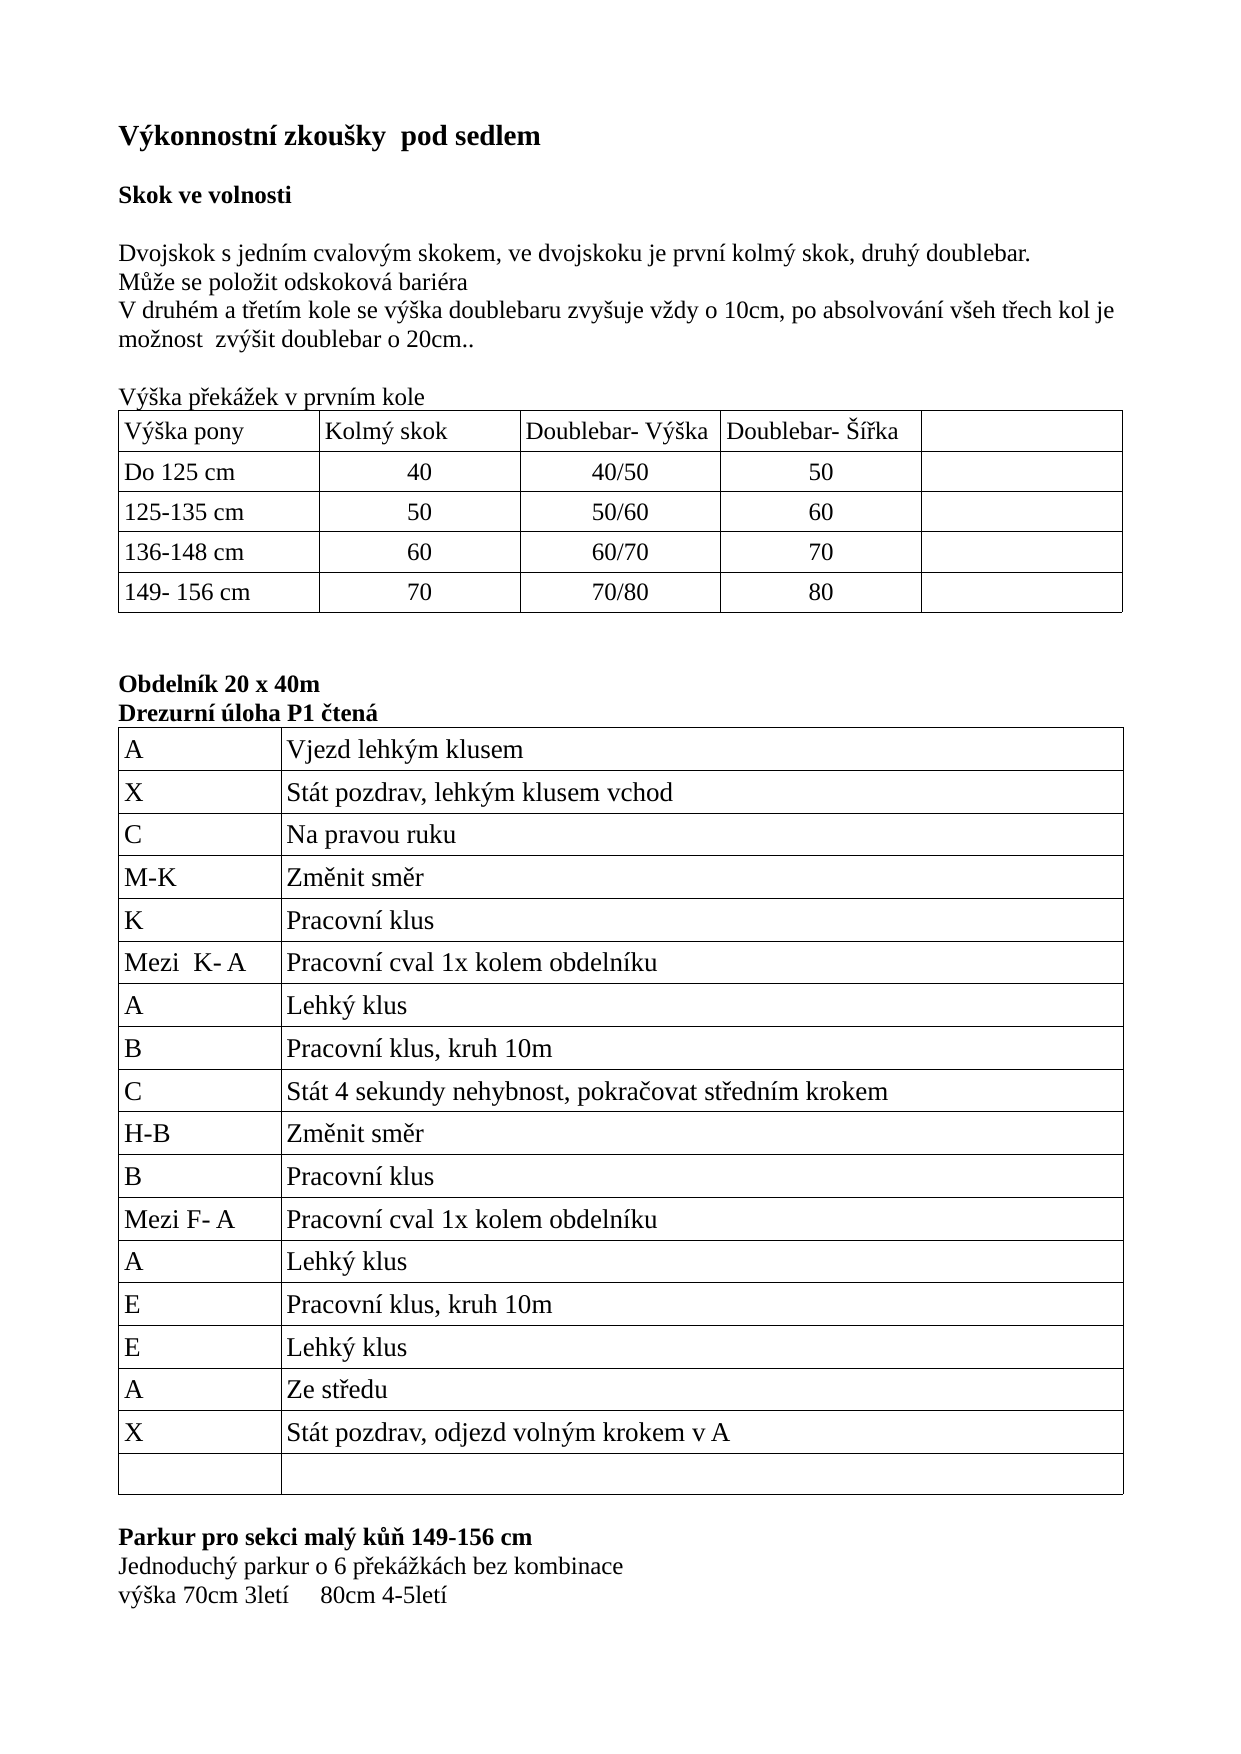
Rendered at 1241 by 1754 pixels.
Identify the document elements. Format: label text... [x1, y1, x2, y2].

text výška 70cm 3letí 80cm 4-5letí [118, 1580, 1122, 1608]
table_cell Lehký klus [282, 1326, 1123, 1368]
text V druhém a třetím kole se výška doublebaru zvyšuje vždy o 10cm, po absolvování všeh třech kol je možnost zvýšit doublebar o 20cm.. [118, 295, 1122, 353]
table_cell 50 [721, 452, 921, 491]
table_cell [922, 532, 1122, 572]
table_header Výška pony [119, 411, 319, 451]
table_cell K [119, 899, 281, 941]
table_cell Změnit směr [282, 1112, 1123, 1154]
text Výkonnostní zkoušky pod sedlem [118, 118, 1122, 152]
table_cell Pracovní cval 1x kolem obdelníku [282, 942, 1123, 983]
text Jednoduchý parkur o 6 překážkách bez kombinace [118, 1551, 1122, 1580]
table_cell 149- 156 cm [119, 573, 319, 612]
table_cell [282, 1454, 1123, 1493]
table_cell Lehký klus [282, 984, 1123, 1026]
table_cell Pracovní klus [282, 1155, 1123, 1197]
table_cell Stát 4 sekundy nehybnost, pokračovat středním krokem [282, 1070, 1123, 1111]
table_cell [119, 1454, 281, 1493]
table_cell Pracovní klus [282, 899, 1123, 941]
table_cell 60 [721, 492, 921, 531]
table_cell Na pravou ruku [282, 814, 1123, 855]
table_cell M-K [119, 856, 281, 898]
table_header A [119, 728, 281, 770]
table_cell 70 [721, 532, 921, 572]
table_cell E [119, 1326, 281, 1368]
table_cell A [119, 984, 281, 1026]
text Obdelník 20 x 40m [118, 669, 1122, 698]
table_header [922, 411, 1122, 451]
table_cell Mezi F- A [119, 1198, 281, 1239]
table_cell Pracovní klus, kruh 10m [282, 1283, 1123, 1325]
text Dvojskok s jedním cvalovým skokem, ve dvojskoku je první kolmý skok, druhý doublebar. [118, 238, 1122, 267]
table_header Doublebar- Výška [521, 411, 720, 451]
table_cell 125-135 cm [119, 492, 319, 531]
table_cell Ze středu [282, 1369, 1123, 1410]
table_cell [922, 492, 1122, 531]
table_cell Lehký klus [282, 1241, 1123, 1282]
text Skok ve volnosti [118, 180, 1122, 209]
table_cell 136-148 cm [119, 532, 319, 572]
table_cell C [119, 1070, 281, 1111]
table_cell Stát pozdrav, lehkým klusem vchod [282, 771, 1123, 812]
text Parkur pro sekci malý kůň 149-156 cm [118, 1522, 1122, 1551]
table_cell Pracovní cval 1x kolem obdelníku [282, 1198, 1123, 1239]
table_header Doublebar- Šířka [721, 411, 921, 451]
table_header Kolmý skok [320, 411, 520, 451]
table_cell 60/70 [521, 532, 720, 572]
table_cell 70 [320, 573, 520, 612]
table_cell [922, 573, 1122, 612]
table_cell Pracovní klus, kruh 10m [282, 1027, 1123, 1069]
table_cell A [119, 1369, 281, 1410]
table_cell 50/60 [521, 492, 720, 531]
table_cell 50 [320, 492, 520, 531]
table_cell 70/80 [521, 573, 720, 612]
text Výška překážek v prvním kole [118, 382, 1122, 410]
table_header Vjezd lehkým klusem [282, 728, 1123, 770]
table_cell E [119, 1283, 281, 1325]
table_cell A [119, 1241, 281, 1282]
text Může se položit odskoková bariéra [118, 267, 1122, 295]
text Drezurní úloha P1 čtená [118, 698, 1122, 727]
table_cell Stát pozdrav, odjezd volným krokem v A [282, 1411, 1123, 1453]
table_cell C [119, 814, 281, 855]
table_cell X [119, 1411, 281, 1453]
table_cell X [119, 771, 281, 812]
table_cell 60 [320, 532, 520, 572]
table_cell B [119, 1155, 281, 1197]
table_cell 40/50 [521, 452, 720, 491]
table_cell [922, 452, 1122, 491]
table_cell Změnit směr [282, 856, 1123, 898]
table_cell 80 [721, 573, 921, 612]
table_cell B [119, 1027, 281, 1069]
table_cell Mezi K- A [119, 942, 281, 983]
table_cell Do 125 cm [119, 452, 319, 491]
table_cell H-B [119, 1112, 281, 1154]
table_cell 40 [320, 452, 520, 491]
